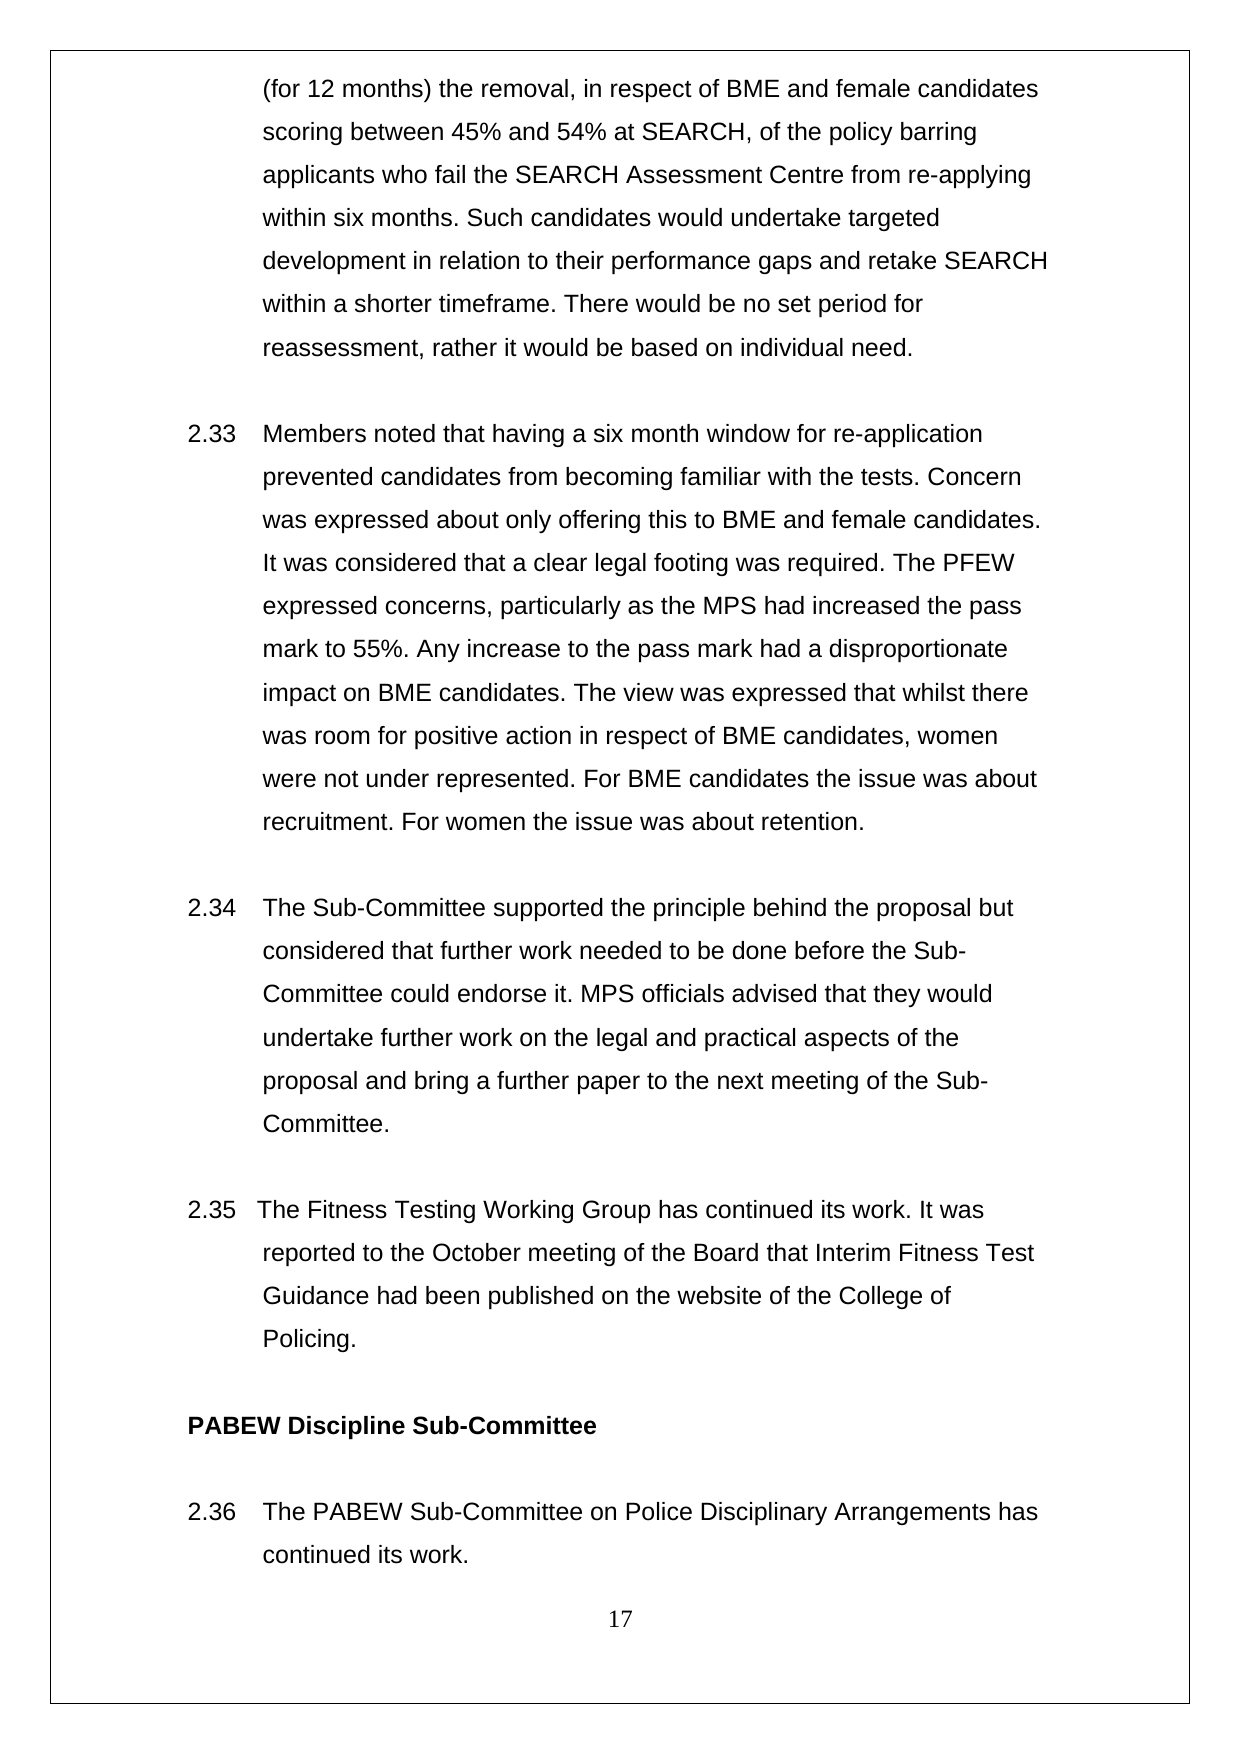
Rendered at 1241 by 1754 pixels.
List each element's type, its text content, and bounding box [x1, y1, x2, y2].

text 2.33 Members noted that having a six month window for re-application prevented candidates from becoming familiar with the tests. Concern was expressed about only offering this to BME and female candidates. It was considered that a clear legal footing was required. The PFEW expressed concerns, particularly as the MPS had increased the pass mark to 55%. Any increase to the pass mark had a disproportionate impact on BME candidates. The view was expressed that whilst there was room for positive action in respect of BME candidates, women were not under represented. For BME candidates the issue was about recruitment. For women the issue was about retention. [187, 419, 1053, 836]
text 2.35 The Fitness Testing Working Group has continued its work. It was reported to the October meeting of the Board that Interim Fitness Test Guidance had been published on the website of the College of Policing. [187, 1195, 1053, 1353]
text (for 12 months) the removal, in respect of BME and female candidates scoring between 45% and 54% at SEARCH, of the policy barring applicants who fail the SEARCH Assessment Centre from re-applying within six months. Such candidates would undertake targeted development in relation to their performance gaps and retake SEARCH within a shorter timeframe. There would be no set period for reassessment, rather it would be based on individual need. [187, 74, 1053, 361]
text 2.34 The Sub-Committee supported the principle behind the proposal but considered that further work needed to be done before the Sub-Committee could endorse it. MPS officials advised that they would undertake further work on the legal and practical aspects of the proposal and bring a further paper to the next meeting of the Sub-Committee. [187, 893, 1053, 1137]
text 2.36 The PABEW Sub-Committee on Police Disciplinary Arrangements has continued its work. [187, 1497, 1053, 1569]
text PABEW Discipline Sub-Committee [187, 1411, 1053, 1439]
